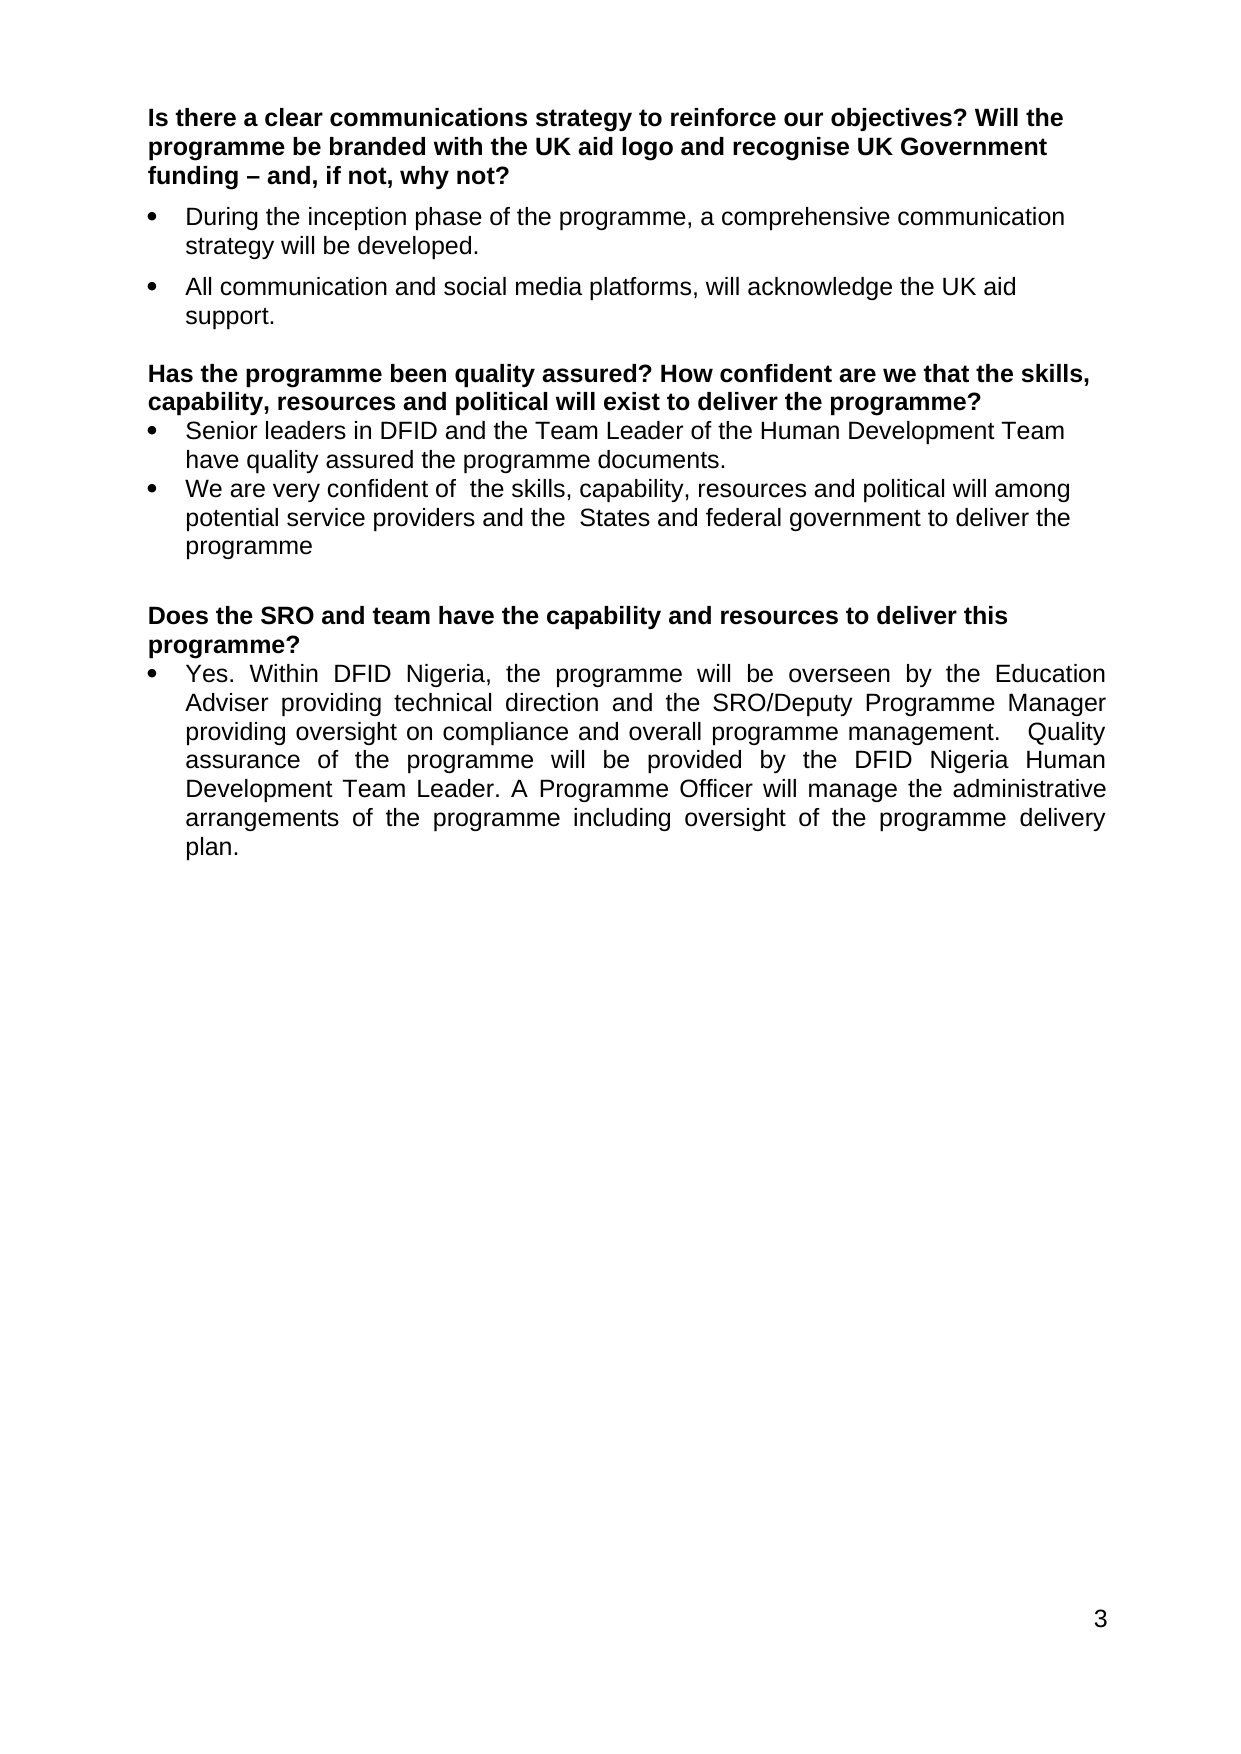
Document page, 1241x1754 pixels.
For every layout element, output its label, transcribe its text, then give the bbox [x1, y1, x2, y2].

text Is there a clear communications strategy to reinforce our objectives? Will the programme be branded with the UK aid logo and recognise UK Government funding – and, if not, why not? [148, 103, 1107, 190]
list Yes. Within DFID Nigeria, the programme will be overseen by the Education Adviser providing technical direction and the SRO/Deputy Programme Manager providing oversight on compliance and overall programme management. Quality assurance of the programme will be provided by the DFID Nigeria Human Development Team Leader. A programme officer will manage the administrative arrangements of the programme including oversight of the programme delivery plan. [148, 659, 1107, 860]
list During the inception phase of the programme, a comprehensive communication strategy will be developed. [148, 202, 1107, 260]
text Does the SRO and team have the capability and resources to deliver this programme? [148, 601, 1107, 659]
list We are very confident of the skills, capability, resources and political will among potential service providers and the States and federal government to deliver the programme [148, 474, 1107, 560]
list All communication and social media platforms, will acknowledge the UK aid support. [148, 272, 1107, 330]
text Has the programme been quality assured? How confident are we that the skills, capability, resources and political will exist to deliver the programme? [148, 359, 1107, 416]
list Senior leaders in DFID and the Team Leader of the Human Development Team have quality assured the programme documents. [148, 416, 1107, 474]
